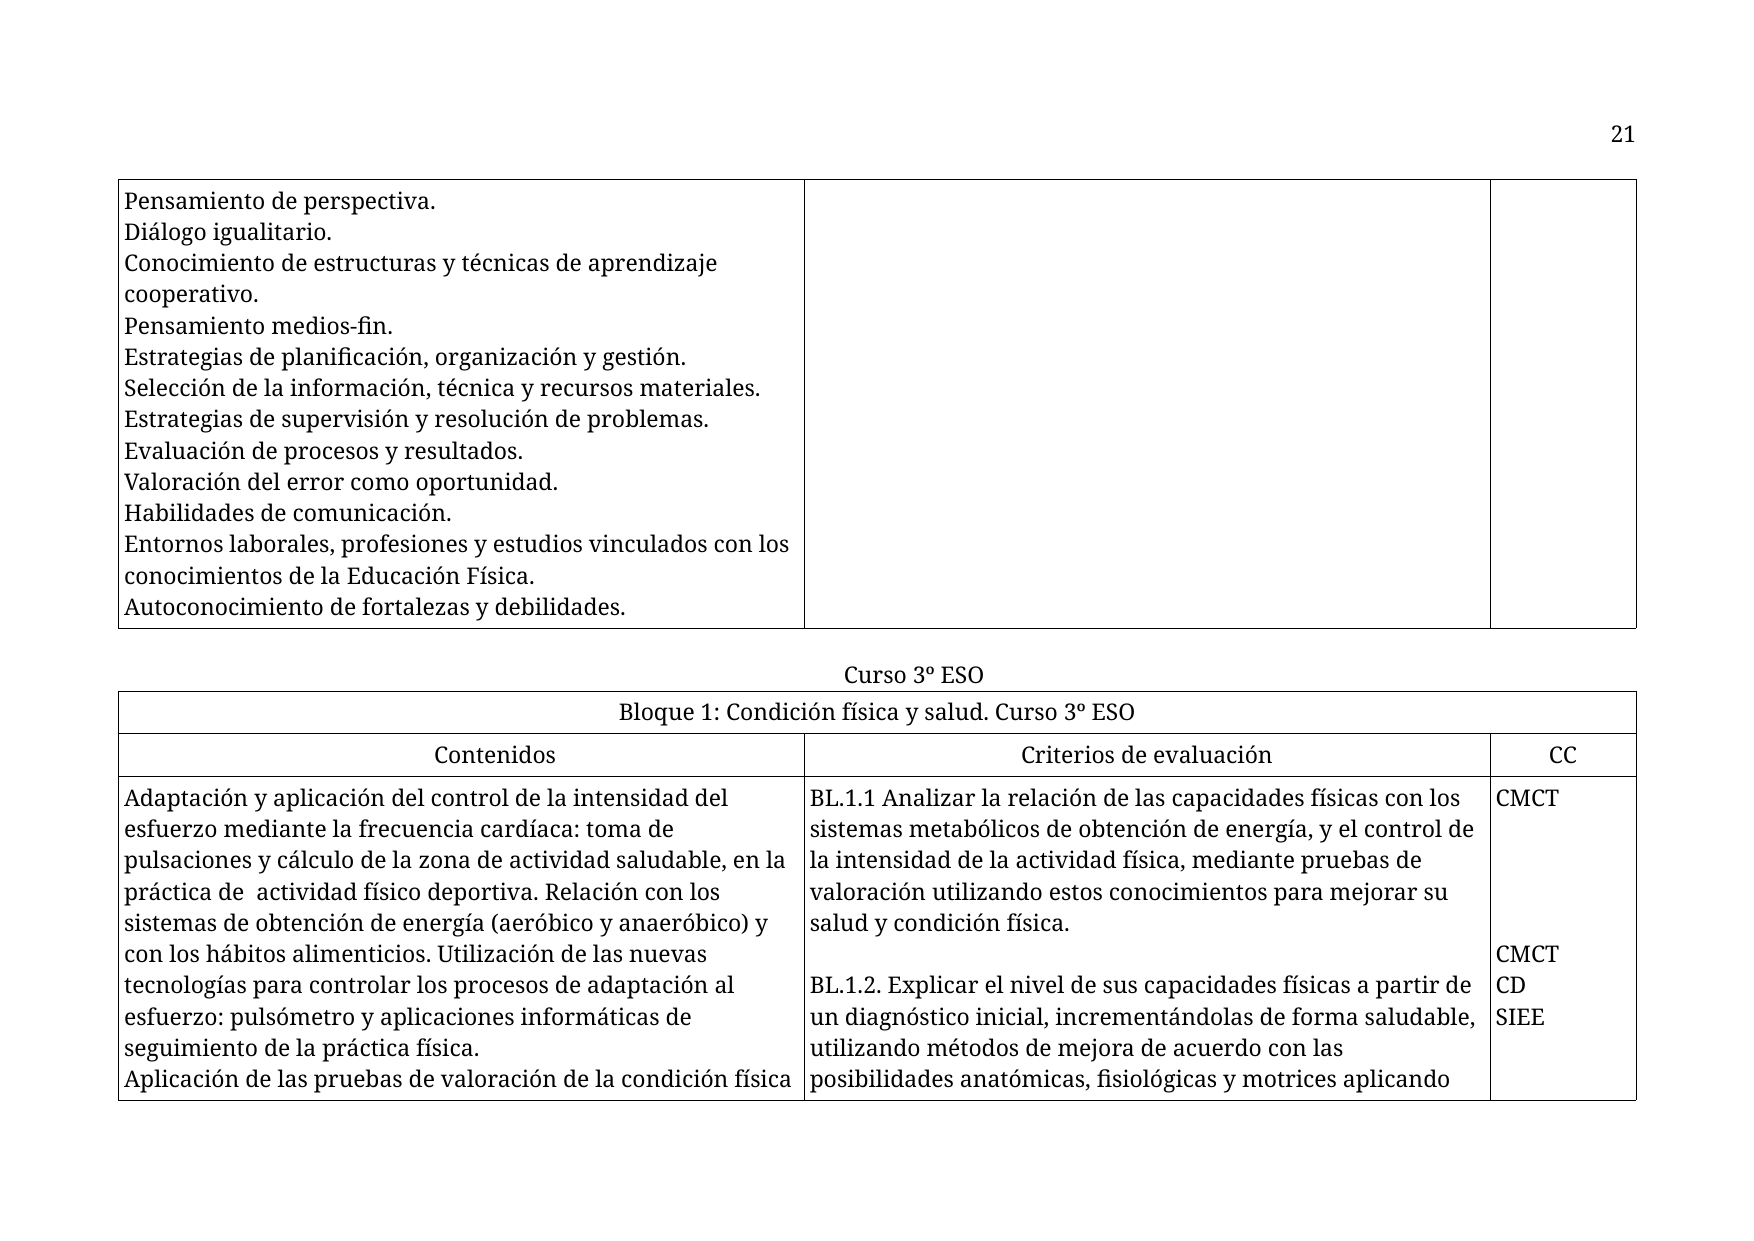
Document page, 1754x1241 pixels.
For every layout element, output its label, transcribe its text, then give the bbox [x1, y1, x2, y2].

table_header Bloque 1: Condición física y salud. Curso 3º ESO [119, 692, 1636, 733]
table_cell Adaptación y aplicación del control de la intensidad del esfuerzo mediante la frecuencia cardíaca: toma de pulsaciones y cálculo de la zona de actividad saludable, en la práctica de actividad físico deportiva. Relación con los sistemas de obtención de energía (aeróbico y anaeróbico) y con los hábitos alimenticios. Utilización de las nuevas tecnologías para controlar los procesos de adaptación al esfuerzo: pulsómetro y aplicaciones informáticas de seguimiento de la práctica física. Aplicación de las pruebas de valoración de la condición física [119, 777, 804, 1100]
table_cell CC [1491, 734, 1636, 776]
table_cell [805, 180, 1490, 628]
text Curso 3º ESO [118, 659, 1636, 691]
table_cell Criterios de evaluación [805, 734, 1490, 776]
table_cell CMCT CMCT CD SIEE [1491, 777, 1636, 1100]
table_cell Contenidos [119, 734, 804, 776]
table_cell [1491, 180, 1636, 628]
table_cell Pensamiento de perspectiva. Diálogo igualitario. Conocimiento de estructuras y técnicas de aprendizaje cooperativo. Pensamiento medios-fin. Estrategias de planificación, organización y gestión. Selección de la información, técnica y recursos materiales. Estrategias de supervisión y resolución de problemas. Evaluación de procesos y resultados. Valoración del error como oportunidad. Habilidades de comunicación. Entornos laborales, profesiones y estudios vinculados con los conocimientos de la Educación Física. Autoconocimiento de fortalezas y debilidades. [119, 180, 804, 628]
table_cell BL.1.1 Analizar la relación de las capacidades físicas con los sistemas metabólicos de obtención de energía, y el control de la intensidad de la actividad física, mediante pruebas de valoración utilizando estos conocimientos para mejorar su salud y condición física. BL.1.2. Explicar el nivel de sus capacidades físicas a partir de un diagnóstico inicial, incrementándolas de forma saludable, utilizando métodos de mejora de acuerdo con las posibilidades anatómicas, fisiológicas y motrices aplicando [805, 777, 1490, 1100]
